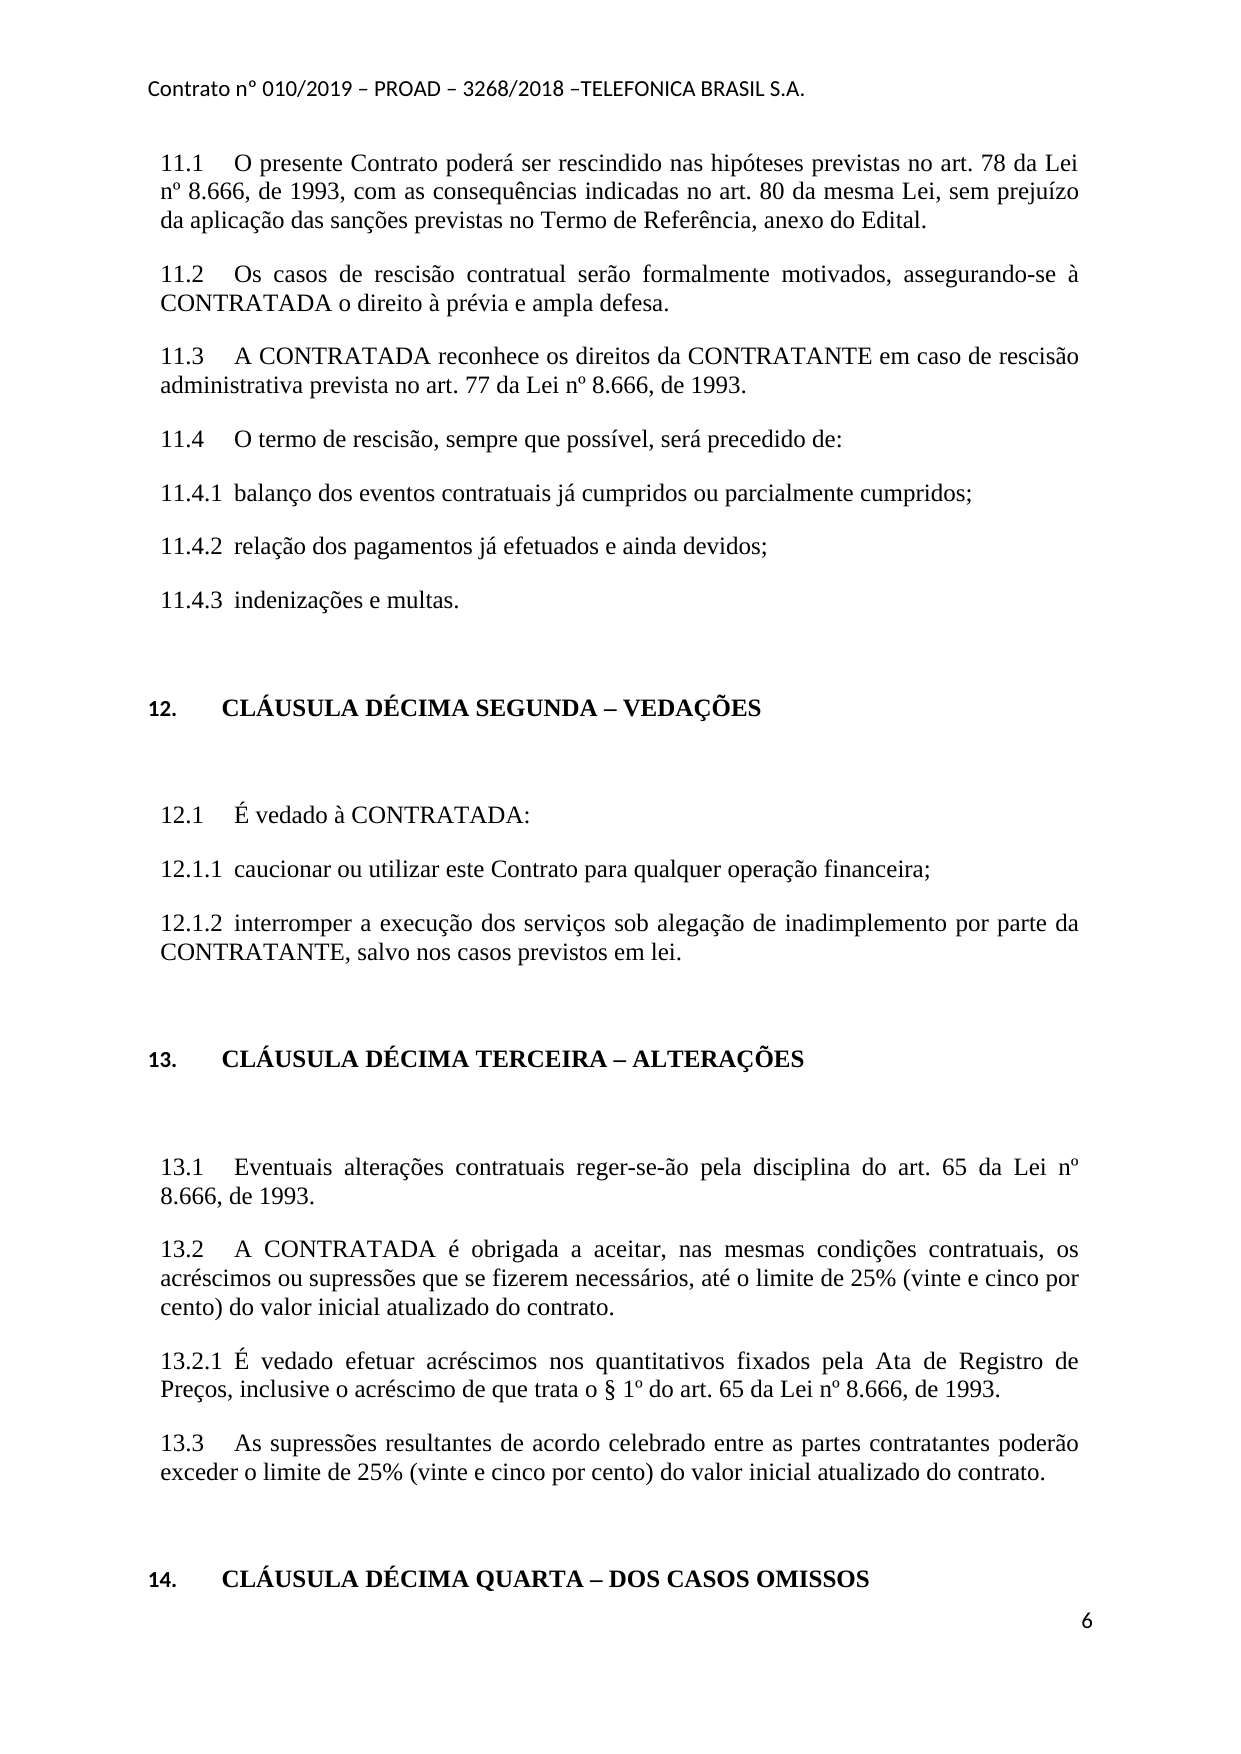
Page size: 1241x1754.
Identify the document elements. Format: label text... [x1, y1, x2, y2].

text 12.1.1 caucionar ou utilizar este Contrato para qualquer operação financeira; [160, 854, 1080, 883]
text 11.4.1 balanço dos eventos contratuais já cumpridos ou parcialmente cumpridos; [160, 478, 1080, 506]
text 13.1 Eventuais alterações contratuais reger-se-ão pela disciplina do art. 65 da Lei nº 8.666, de 1993. [160, 1152, 1080, 1209]
list CLÁUSULA DÉCIMA TERCEIRA – ALTERAÇÕES [148, 1044, 1080, 1073]
text 11.4 O termo de rescisão, sempre que possível, será precedido de: [160, 424, 1080, 453]
text 12.1.2 interromper a execução dos serviços sob alegação de inadimplemento por parte da CONTRATANTE, salvo nos casos previstos em lei. [160, 908, 1080, 966]
text 11.3 A CONTRATADA reconhece os direitos da CONTRATANTE em caso de rescisão administrativa prevista no art. 77 da Lei nº 8.666, de 1993. [160, 341, 1080, 399]
text 13.2 A CONTRATADA é obrigada a aceitar, nas mesmas condições contratuais, os acréscimos ou supressões que se fizerem necessários, até o limite de 25% (vinte e cinco por cento) do valor inicial atualizado do contrato. [160, 1234, 1080, 1321]
text 11.4.2 relação dos pagamentos já efetuados e ainda devidos; [160, 531, 1080, 560]
text 11.2 Os casos de rescisão contratual serão formalmente motivados, assegurando-se à CONTRATADA o direito à prévia e ampla defesa. [160, 259, 1080, 316]
text 12.1 É vedado à CONTRATADA: [160, 801, 1080, 829]
text 13.2.1 É vedado efetuar acréscimos nos quantitativos fixados pela Ata de Registro de Preços, inclusive o acréscimo de que trata o § 1º do art. 65 da Lei nº 8.666, de 1993. [160, 1346, 1080, 1403]
list CLÁUSULA DÉCIMA QUARTA – DOS CASOS OMISSOS [148, 1564, 1080, 1594]
text 11.1 O presente Contrato poderá ser rescindido nas hipóteses previstas no art. 78 da Lei nº 8.666, de 1993, com as consequências indicadas no art. 80 da mesma Lei, sem prejuízo da aplicação das sanções previstas no Termo de Referência, anexo do Edital. [160, 148, 1080, 234]
list CLÁUSULA DÉCIMA SEGUNDA – VEDAÇÕES [148, 693, 1080, 722]
text 11.4.3 indenizações e multas. [160, 585, 1080, 614]
text 13.3 As supressões resultantes de acordo celebrado entre as partes contratantes poderão exceder o limite de 25% (vinte e cinco por cento) do valor inicial atualizado do contrato. [160, 1428, 1080, 1486]
